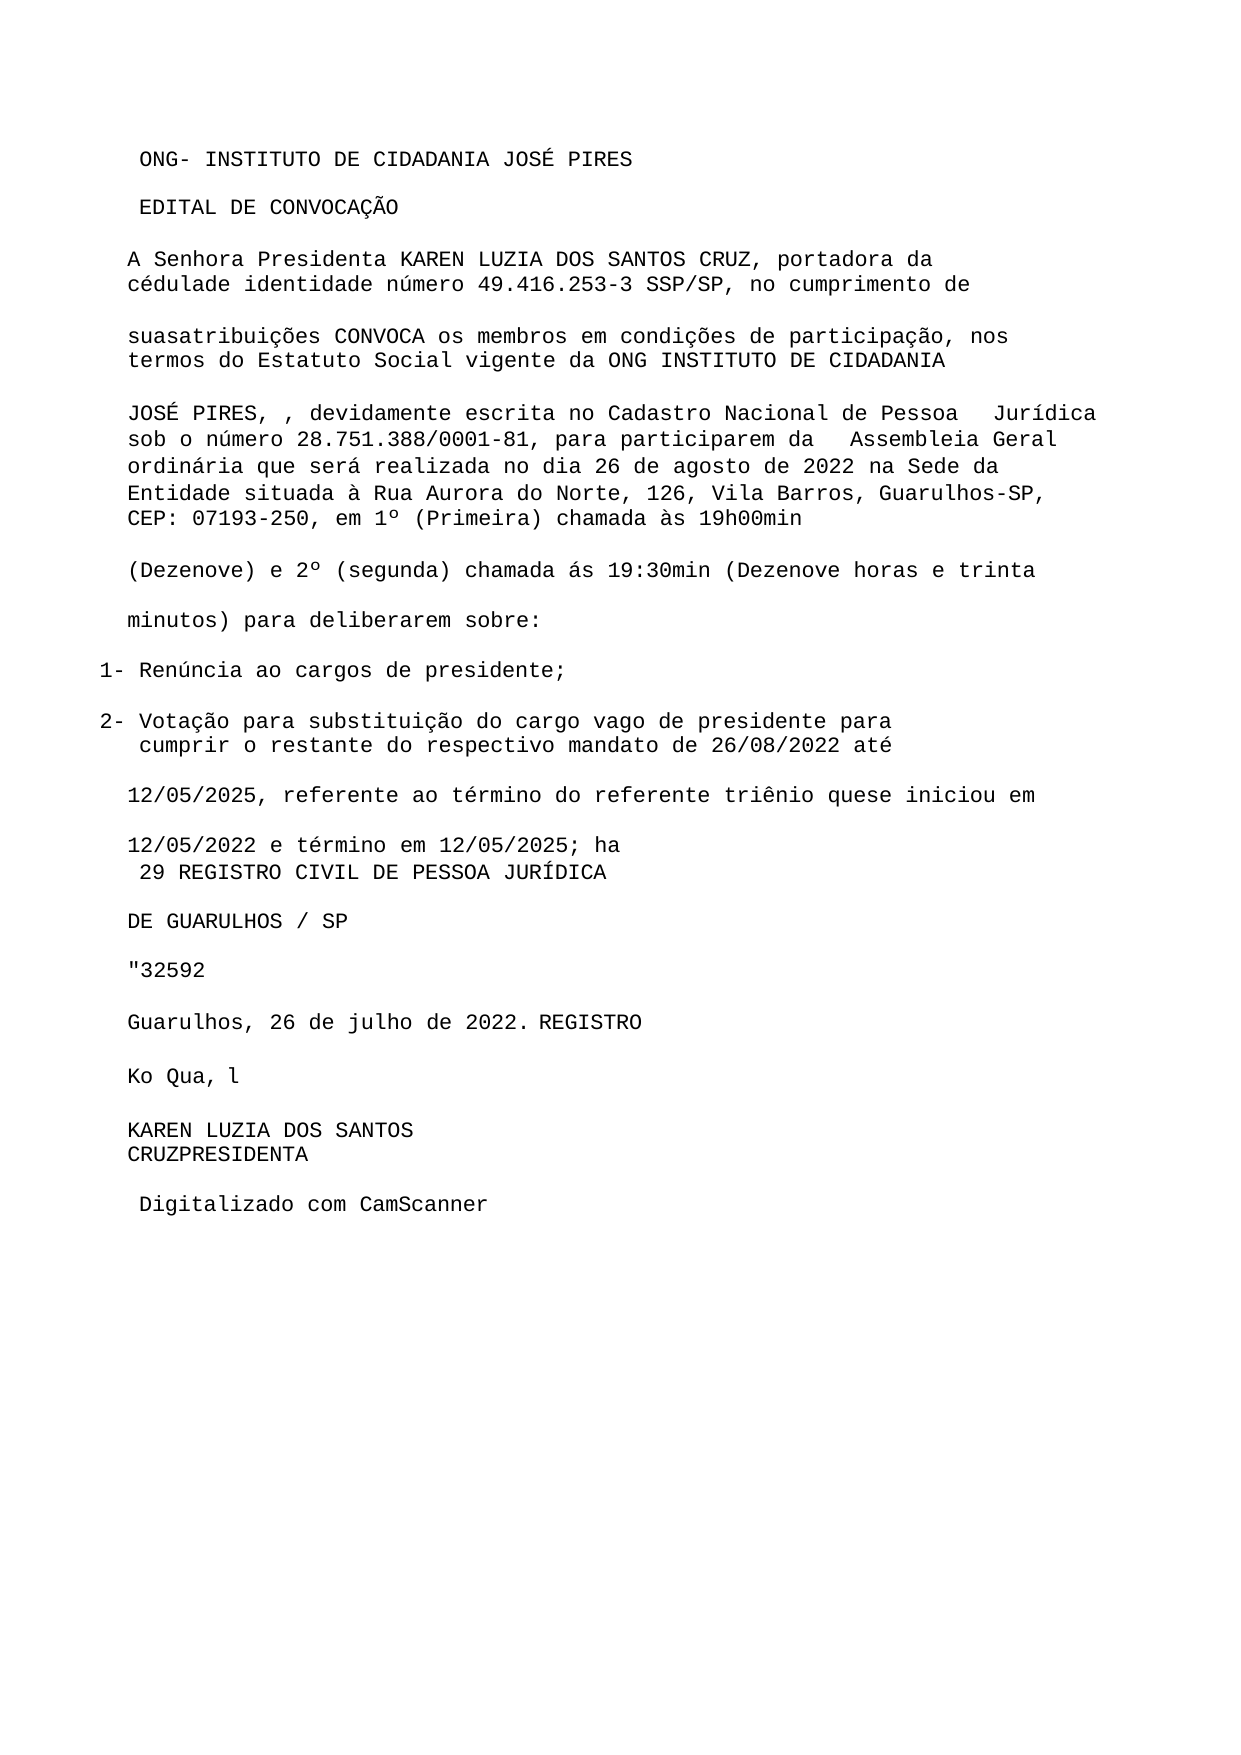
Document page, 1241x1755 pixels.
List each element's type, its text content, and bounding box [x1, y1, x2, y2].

list Votação para substituição do cargo vago de presidente para cumprir o restante do respectivo mandato de 26/08/2022 até [127, 708, 940, 759]
text Digitalizado com CamScanner [139, 1193, 1109, 1218]
text EDITAL DE CONVOCAÇÃO [139, 197, 1109, 221]
text suasatribuições CONVOCA os membros em condições de participação, nos termos do Estatuto Social vigente da ONG INSTITUTO DE CIDADANIA [127, 323, 1094, 374]
text (Dezenove) e 2º (segunda) chamada ás 19:30min (Dezenove horas e trinta minutos) para deliberarem sobre: [127, 557, 1094, 633]
text DE GUARULHOS / SP "32592 [127, 908, 409, 984]
text JOSÉ PIRES, , devidamente escrita no Cadastro Nacional de Pessoa Jurídica sob o número 28.751.388/0001-81, para participarem da Assembleia Geral ordinária que será realizada no dia 26 de agosto de 2022 na Sede da Entidade situada à Rua Aurora do Norte, 126, Vila Barros, Guarulhos-SP, CEP: 07193-250, em 1º (Primeira) chamada às 19h00min [127, 399, 1098, 532]
text 12/05/2025, referente ao término do referente triênio quese iniciou em 12/05/2022 e término em 12/05/2025; ha [127, 762, 1094, 862]
text 29 REGISTRO CIVIL DE PESSOA JURÍDICA [139, 862, 1109, 883]
list Renúncia ao cargos de presidente; [127, 658, 1109, 683]
text Ko Qua, l [127, 1063, 241, 1090]
text Guarulhos, 26 de julho de 2022. REGISTRO [127, 1009, 643, 1036]
text KAREN LUZIA DOS SANTOS CRUZPRESIDENTA [127, 1117, 542, 1168]
text A Senhora Presidenta KAREN LUZIA DOS SANTOS CRUZ, portadora da cédulade identidade número 49.416.253-3 SSP/SP, no cumprimento de [127, 246, 1045, 298]
